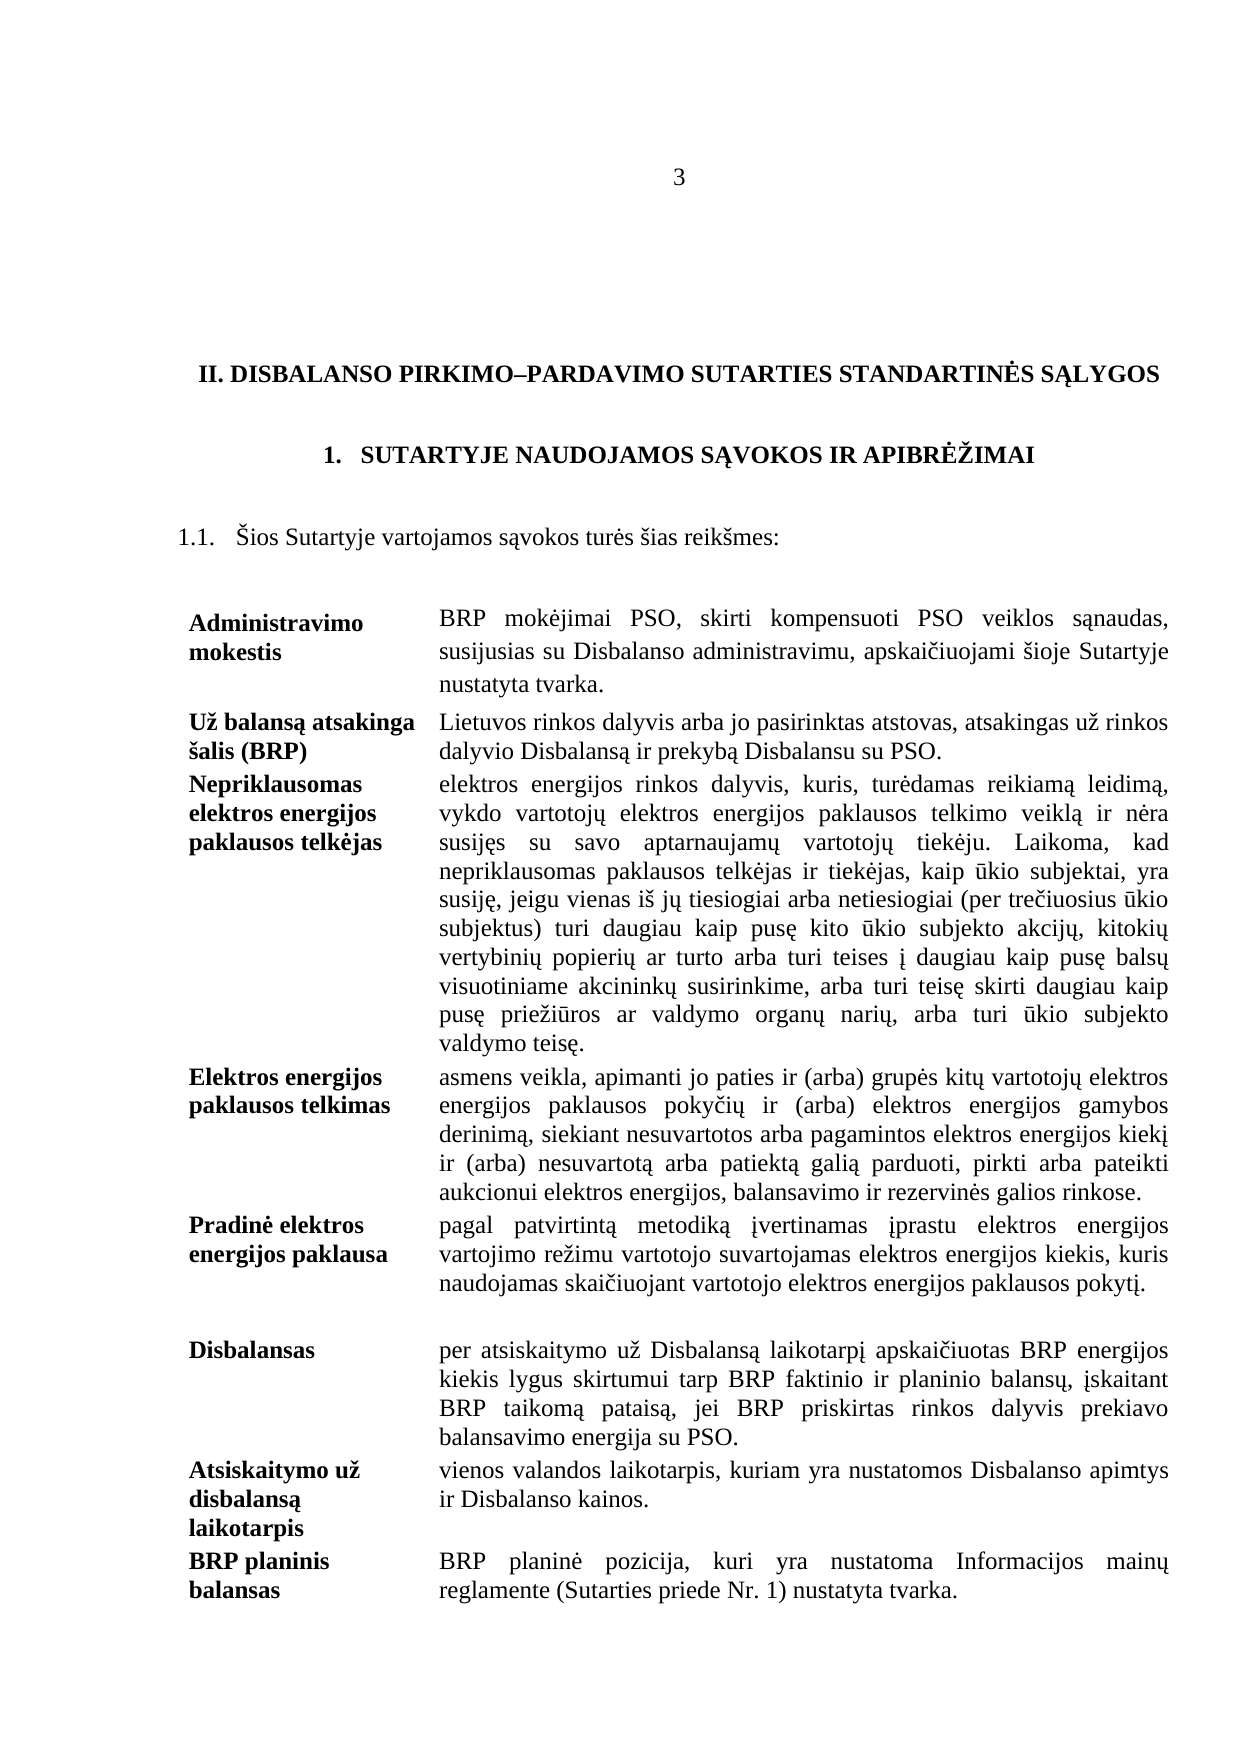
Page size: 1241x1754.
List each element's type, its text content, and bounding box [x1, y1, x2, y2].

table_cell Pradinė elektros energijos paklausa [177, 1206, 428, 1331]
table_cell Nepriklausomas elektros energijos paklausos telkėjas [177, 765, 428, 1057]
table_cell [177, 1627, 428, 1636]
table_cell per atsiskaitymo už Disbalansą laikotarpį apskaičiuotas BRP energijos kiekis lygus skirtumui tarp BRP faktinio ir planinio balansų, įskaitant BRP taikomą pataisą, jei BRP priskirtas rinkos dalyvis prekiavo balansavimo energija su PSO. [428, 1331, 1181, 1450]
table_cell vienos valandos laikotarpis, kuriam yra nustatomos Disbalanso apimtys ir Disbalanso kainos. [428, 1450, 1181, 1541]
table_header [679, 220, 1180, 301]
table_cell pagal patvirtintą metodiką įvertinamas įprastu elektros energijos vartojimo režimu vartotojo suvartojamas elektros energijos kiekis, kuris naudojamas skaičiuojant vartotojo elektros energijos paklausos pokytį. [428, 1206, 1181, 1331]
table_cell asmens veikla, apimanti jo paties ir (arba) grupės kitų vartotojų elektros energijos paklausos pokyčių ir (arba) elektros energijos gamybos derinimą, siekiant nesuvartotos arba pagamintos elektros energijos kiekį ir (arba) nesuvartotą arba patiektą galią parduoti, pirkti arba pateikti aukcionui elektros energijos, balansavimo ir rezervinės galios rinkose. [428, 1057, 1181, 1206]
table_header [177, 220, 679, 301]
table_cell Už balansą atsakinga šalis (BRP) [177, 703, 428, 765]
table_cell [428, 1627, 1181, 1636]
table_cell Atsiskaitymo už disbalansą laikotarpis [177, 1450, 428, 1541]
text II. DISBALANSO PIRKIMO–PARDAVIMO SUTARTIES STANDARTINĖS SĄLYGOS [177, 359, 1181, 388]
text 1. SUTARTYJE NAUDOJAMOS SĄVOKOS IR APIBRĖŽIMAI [177, 440, 1181, 469]
table_cell Disbalansas [177, 1331, 428, 1450]
table_cell BRP planinė pozicija, kuri yra nustatoma Informacijos mainų reglamente (Sutarties priede Nr. 1) nustatyta tvarka. [428, 1541, 1181, 1627]
table_cell Elektros energijos paklausos telkimas [177, 1057, 428, 1206]
table_cell BRP planinis balansas [177, 1541, 428, 1627]
text 1.1. Šios Sutartyje vartojamos sąvokos turės šias reikšmes: [177, 522, 1181, 551]
table_cell elektros energijos rinkos dalyvis, kuris, turėdamas reikiamą leidimą, vykdo vartotojų elektros energijos paklausos telkimo veiklą ir nėra susijęs su savo aptarnaujamų vartotojų tiekėju. Laikoma, kad nepriklausomas paklausos telkėjas ir tiekėjas, kaip ūkio subjektai, yra susiję, jeigu vienas iš jų tiesiogiai arba netiesiogiai (per trečiuosius ūkio subjektus) turi daugiau kaip pusę kito ūkio subjekto akcijų, kitokių vertybinių popierių ar turto arba turi teises į daugiau kaip pusę balsų visuotiniame akcininkų susirinkime, arba turi teisę skirti daugiau kaip pusę priežiūros ar valdymo organų narių, arba turi ūkio subjekto valdymo teisę. [428, 765, 1181, 1057]
table_header BRP mokėjimai PSO, skirti kompensuoti PSO veiklos sąnaudas, susijusias su Disbalanso administravimu, apskaičiuojami šioje Sutartyje nustatyta tvarka. [428, 603, 1181, 702]
table_cell Lietuvos rinkos dalyvis arba jo pasirinktas atstovas, atsakingas už rinkos dalyvio Disbalansą ir prekybą Disbalansu su PSO. [428, 703, 1181, 765]
table_header Administravimo mokestis [177, 603, 428, 702]
